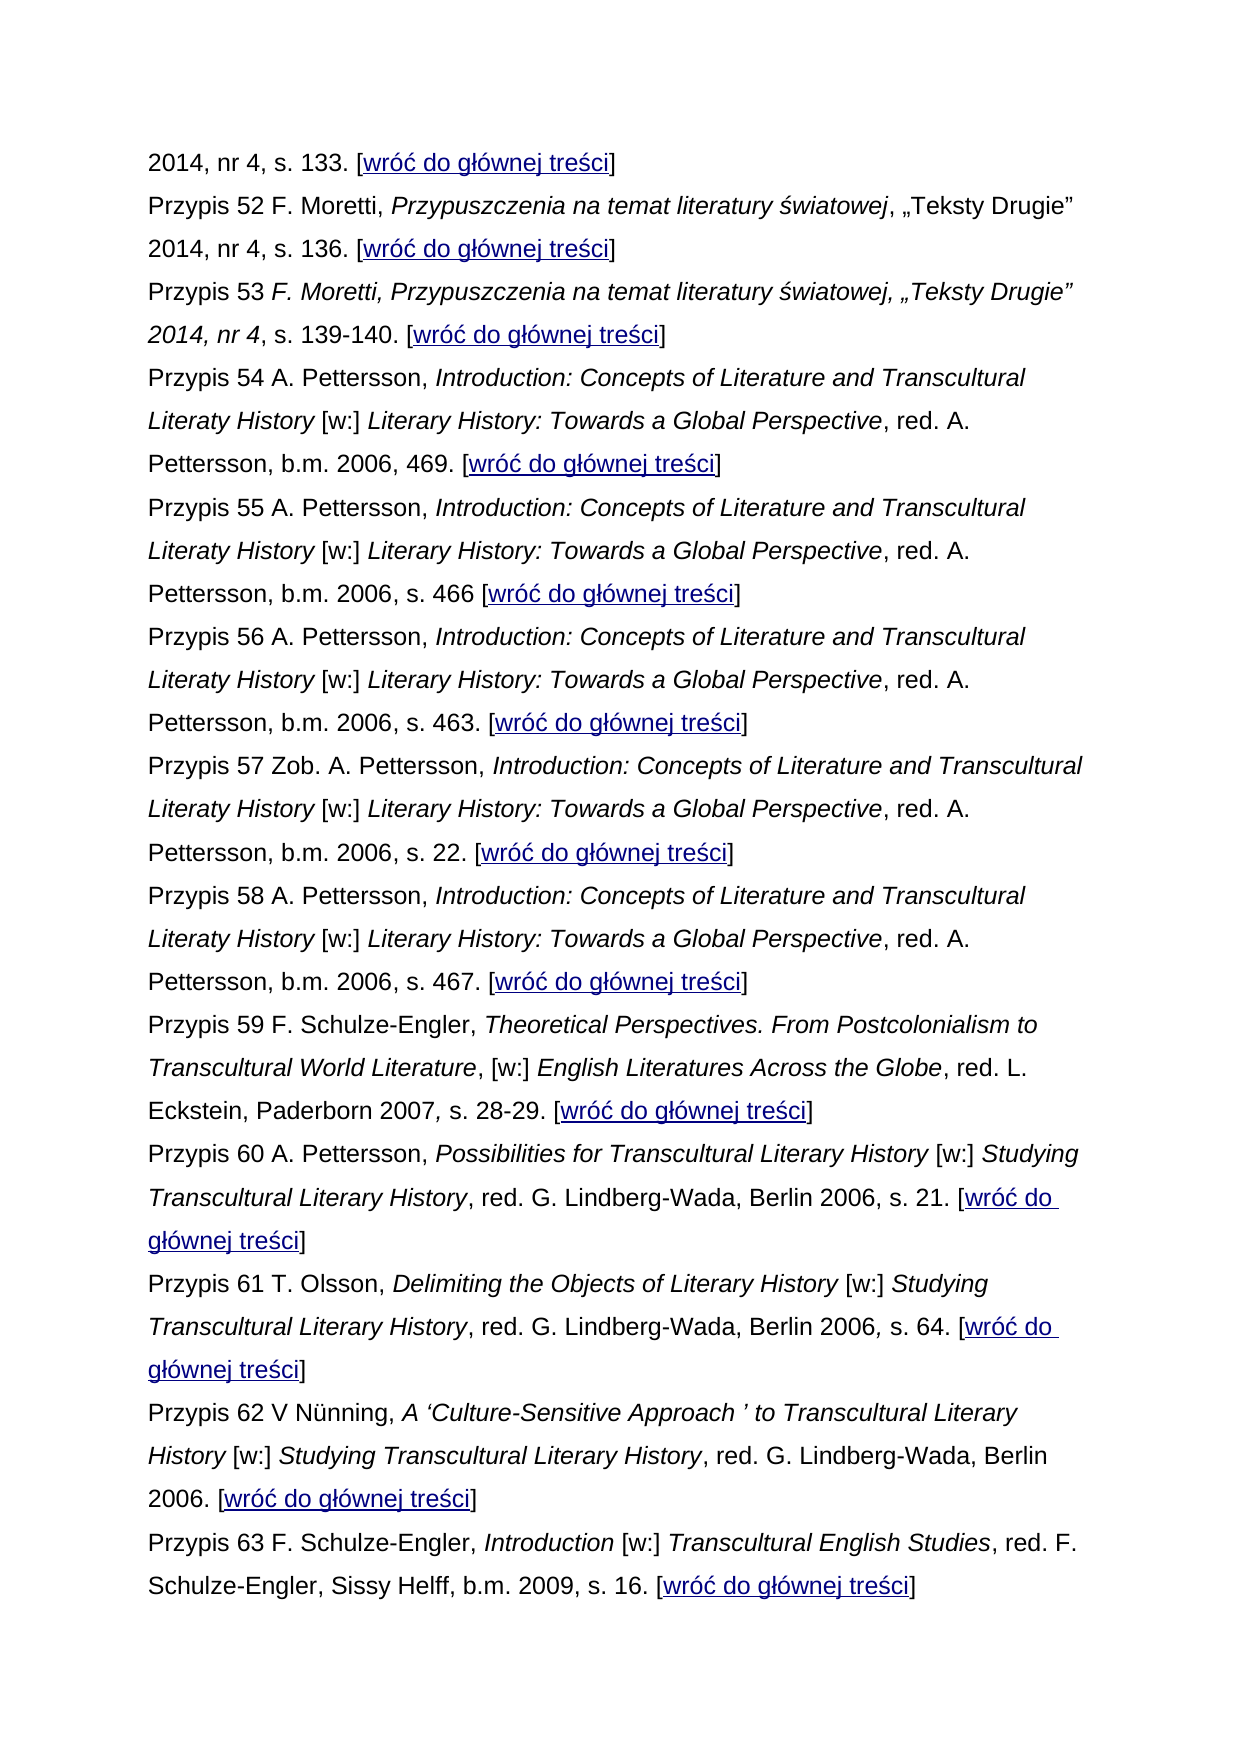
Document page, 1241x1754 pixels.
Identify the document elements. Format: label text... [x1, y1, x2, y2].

text 2014, nr 4, s. 133. [wróć do głównej treści] [148, 148, 1093, 176]
text Przypis 52 F. Moretti, Przypuszczenia na temat literatury światowej, „Teksty Drugie” 2014, nr 4, s. 136. [wróć do głównej treści] [148, 191, 1093, 263]
text Przypis 56 A. Pettersson, Introduction: Concepts of Literature and Transcultural Literaty History [w:] Literary History: Towards a Global Perspective, red. A. Pettersson, b.m. 2006, s. 463. [wróć do głównej treści] [148, 622, 1093, 737]
text Przypis 61 T. Olsson, Delimiting the Objects of Literary History [w:] Studying Transcultural Literary History, red. G. Lindberg-Wada, Berlin 2006, s. 64. [wróć do głównej treści] [148, 1269, 1093, 1384]
text Przypis 60 A. Pettersson, Possibilities for Transcultural Literary History [w:] Studying Transcultural Literary History, red. G. Lindberg-Wada, Berlin 2006, s. 21. [wróć do głównej treści] [148, 1139, 1093, 1254]
text Przypis 58 A. Pettersson, Introduction: Concepts of Literature and Transcultural Literaty History [w:] Literary History: Towards a Global Perspective, red. A. Pettersson, b.m. 2006, s. 467. [wróć do głównej treści] [148, 881, 1093, 996]
text Przypis 53 F. Moretti, Przypuszczenia na temat literatury światowej, „Teksty Drugie” 2014, nr 4, s. 139-140. [wróć do głównej treści] [148, 277, 1093, 349]
text Przypis 63 F. Schulze-Engler, Introduction [w:] Transcultural English Studies, red. F. Schulze-Engler, Sissy Helff, b.m. 2009, s. 16. [wróć do głównej treści] [148, 1528, 1093, 1599]
text Przypis 62 V Nünning, A ‘Culture-Sensitive Approach ’ to Transcultural Literary History [w:] Studying Transcultural Literary History, red. G. Lindberg-Wada, Berlin 2006. [wróć do głównej treści] [148, 1398, 1093, 1513]
text Przypis 57 Zob. A. Pettersson, Introduction: Concepts of Literature and Transcultural Literaty History [w:] Literary History: Towards a Global Perspective, red. A. Pettersson, b.m. 2006, s. 22. [wróć do głównej treści] [148, 751, 1093, 866]
text Przypis 55 A. Pettersson, Introduction: Concepts of Literature and Transcultural Literaty History [w:] Literary History: Towards a Global Perspective, red. A. Pettersson, b.m. 2006, s. 466 [wróć do głównej treści] [148, 493, 1093, 608]
text Przypis 59 F. Schulze-Engler, Theoretical Perspectives. From Postcolonialism to Transcultural World Literature, [w:] English Literatures Across the Globe, red. L. Eckstein, Paderborn 2007, s. 28-29. [wróć do głównej treści] [148, 1010, 1093, 1125]
text Przypis 54 A. Pettersson, Introduction: Concepts of Literature and Transcultural Literaty History [w:] Literary History: Towards a Global Perspective, red. A. Pettersson, b.m. 2006, 469. [wróć do głównej treści] [148, 363, 1093, 478]
